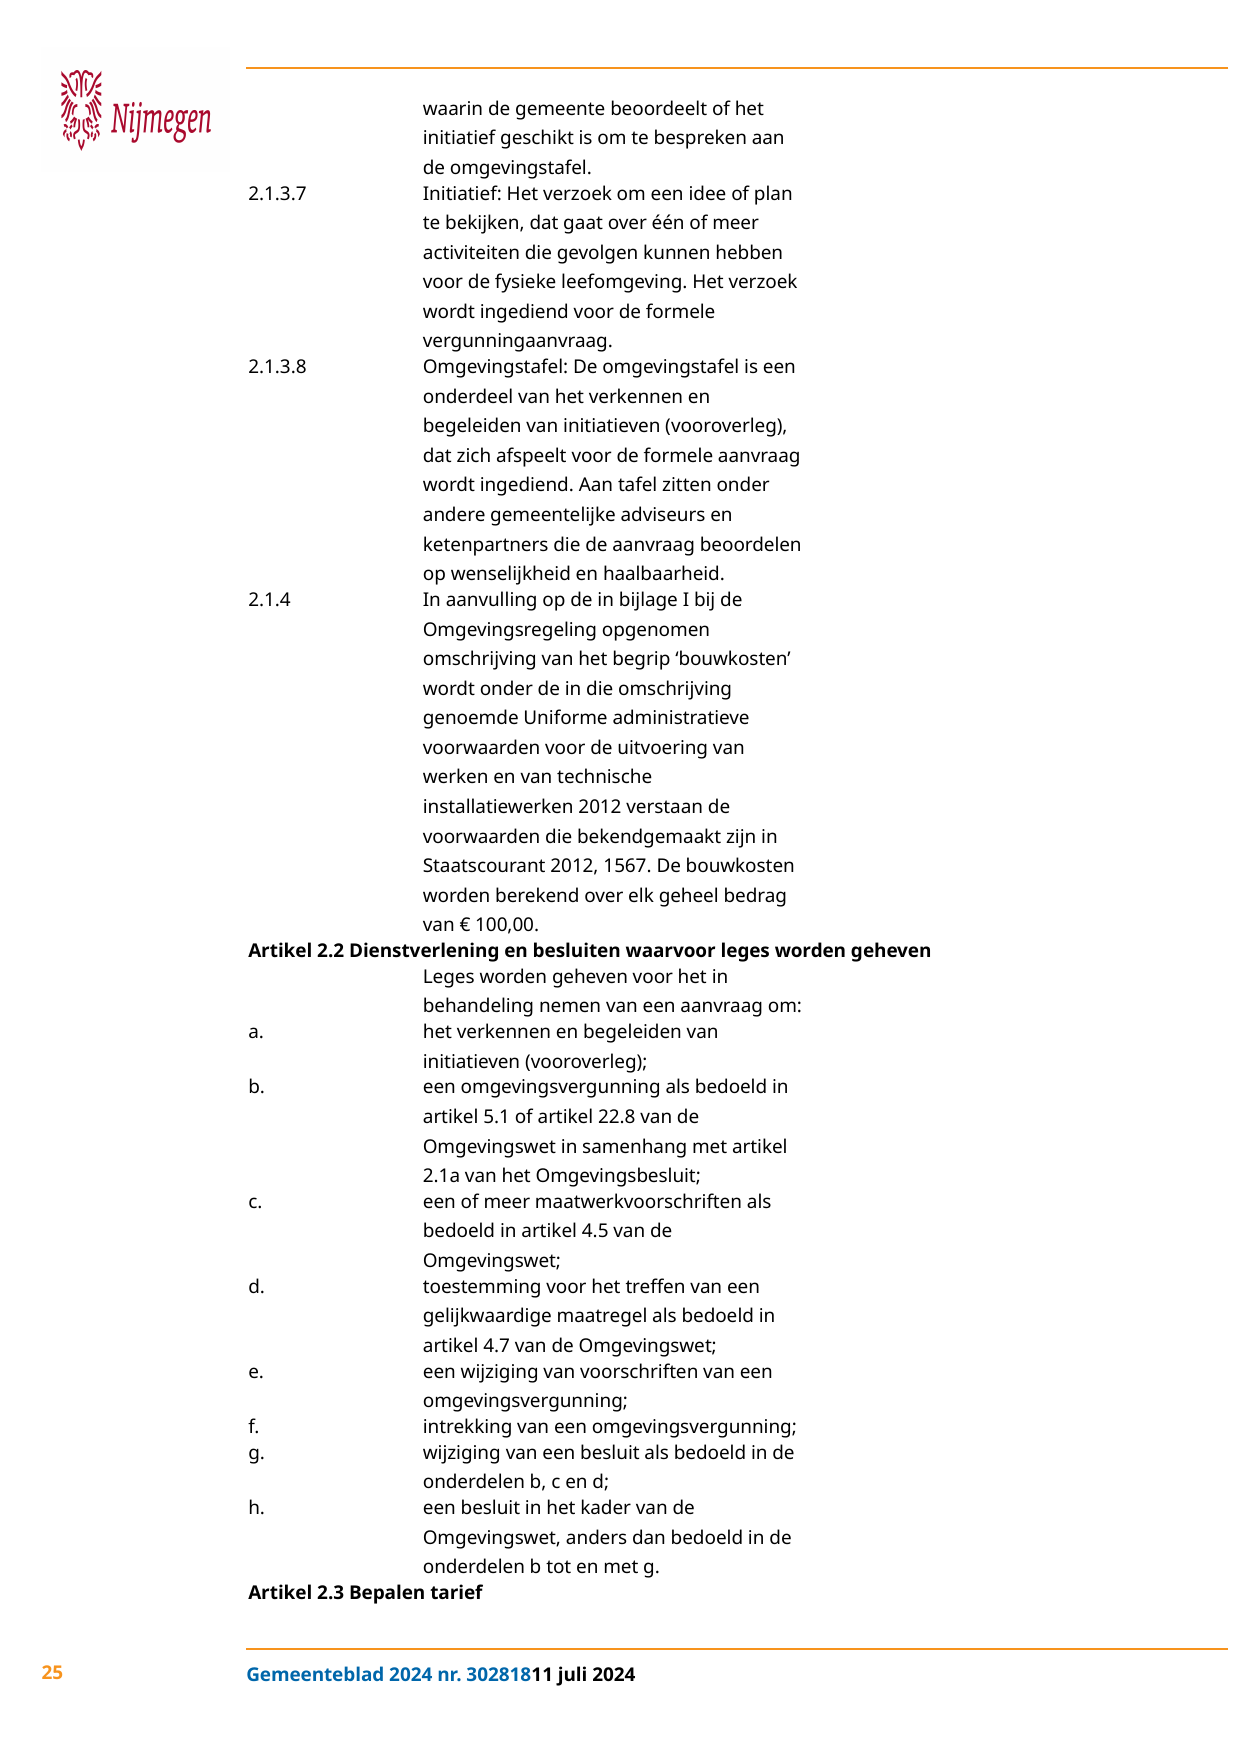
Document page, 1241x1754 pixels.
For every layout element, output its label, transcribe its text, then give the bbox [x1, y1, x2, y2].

table_cell b. [248, 1074, 423, 1188]
table_cell wijziging van een besluit als bedoeld in de onderdelen b, c en d; [423, 1439, 802, 1494]
table_cell e. [248, 1358, 423, 1413]
table_cell intrekking van een omgevingsvergunning; [423, 1413, 802, 1439]
table_cell [802, 180, 977, 353]
table_cell [977, 180, 1152, 353]
table_cell [977, 95, 1152, 180]
table_cell f. [248, 1413, 423, 1439]
table_cell [248, 95, 423, 180]
table_cell een omgevingsvergunning als bedoeld in artikel 5.1 of artikel 22.8 van de Omgevingswet in samenhang met artikel 2.1a van het Omgevingsbesluit; [423, 1074, 802, 1188]
table_cell een wijziging van voorschriften van een omgevingsvergunning; [423, 1358, 802, 1413]
table_cell Artikel 2.3 Bepalen tarief [248, 1579, 977, 1605]
table_cell [977, 1018, 1152, 1074]
table_cell een besluit in het kader van de Omgevingswet, anders dan bedoeld in de onderdelen b tot en met g. [423, 1494, 802, 1579]
table_cell [977, 1358, 1152, 1413]
table_cell [802, 586, 977, 937]
table_cell [802, 1439, 977, 1494]
table_cell [802, 1074, 977, 1188]
table_cell [802, 1413, 977, 1439]
table_cell [977, 1188, 1152, 1273]
table_cell [977, 1413, 1152, 1439]
table_cell het verkennen en begeleiden van initiatieven (vooroverleg); [423, 1018, 802, 1074]
table_cell [802, 1494, 977, 1579]
table_cell In aanvulling op de in bijlage I bij de Omgevingsregeling opgenomen omschrijving van het begrip ‘bouwkosten’ wordt onder de in die omschrijving genoemde Uniforme administratieve voorwaarden voor de uitvoering van werken en van technische installatiewerken 2012 verstaan de voorwaarden die bekendgemaakt zijn in Staatscourant 2012, 1567. De bouwkosten worden berekend over elk geheel bedrag van € 100,00. [423, 586, 802, 937]
picture [41, 47, 231, 172]
table_cell Artikel 2.2 Dienstverlening en besluiten waarvoor leges worden geheven [248, 937, 977, 963]
table_cell Omgevingstafel: De omgevingstafel is een onderdeel van het verkennen en begeleiden van initiatieven (vooroverleg), dat zich afspeelt voor de formele aanvraag wordt ingediend. Aan tafel zitten onder andere gemeentelijke adviseurs en ketenpartners die de aanvraag beoordelen op wenselijkheid en haalbaarheid. [423, 353, 802, 586]
table_cell 2.1.3.8 [248, 353, 423, 586]
table_cell Initiatief: Het verzoek om een idee of plan te bekijken, dat gaat over één of meer activiteiten die gevolgen kunnen hebben voor de fysieke leefomgeving. Het verzoek wordt ingediend voor de formele vergunningaanvraag. [423, 180, 802, 353]
table_cell [802, 353, 977, 586]
table_cell [802, 1358, 977, 1413]
table_cell g. [248, 1439, 423, 1494]
table_cell [802, 95, 977, 180]
table_cell [802, 1273, 977, 1358]
table_cell toestemming voor het treffen van een gelijkwaardige maatregel als bedoeld in artikel 4.7 van de Omgevingswet; [423, 1273, 802, 1358]
table_cell [802, 1188, 977, 1273]
table_cell [802, 1018, 977, 1074]
table_cell c. [248, 1188, 423, 1273]
table_cell [977, 353, 1152, 586]
table_cell d. [248, 1273, 423, 1358]
table_cell [977, 1494, 1152, 1579]
table_cell Leges worden geheven voor het in behandeling nemen van een aanvraag om: [423, 963, 802, 1018]
table_cell waarin de gemeente beoordeelt of het initiatief geschikt is om te bespreken aan de omgevingstafel. [423, 95, 802, 180]
table_cell [248, 963, 423, 1018]
table_cell [977, 1273, 1152, 1358]
table_cell 2.1.4 [248, 586, 423, 937]
table_cell h. [248, 1494, 423, 1579]
table_cell [977, 586, 1152, 937]
table_cell [802, 963, 977, 1018]
table_cell a. [248, 1018, 423, 1074]
table_cell [977, 1074, 1152, 1188]
table_cell een of meer maatwerkvoorschriften als bedoeld in artikel 4.5 van de Omgevingswet; [423, 1188, 802, 1273]
table_cell 2.1.3.7 [248, 180, 423, 353]
table_cell [977, 963, 1152, 1018]
table_cell [977, 1439, 1152, 1494]
